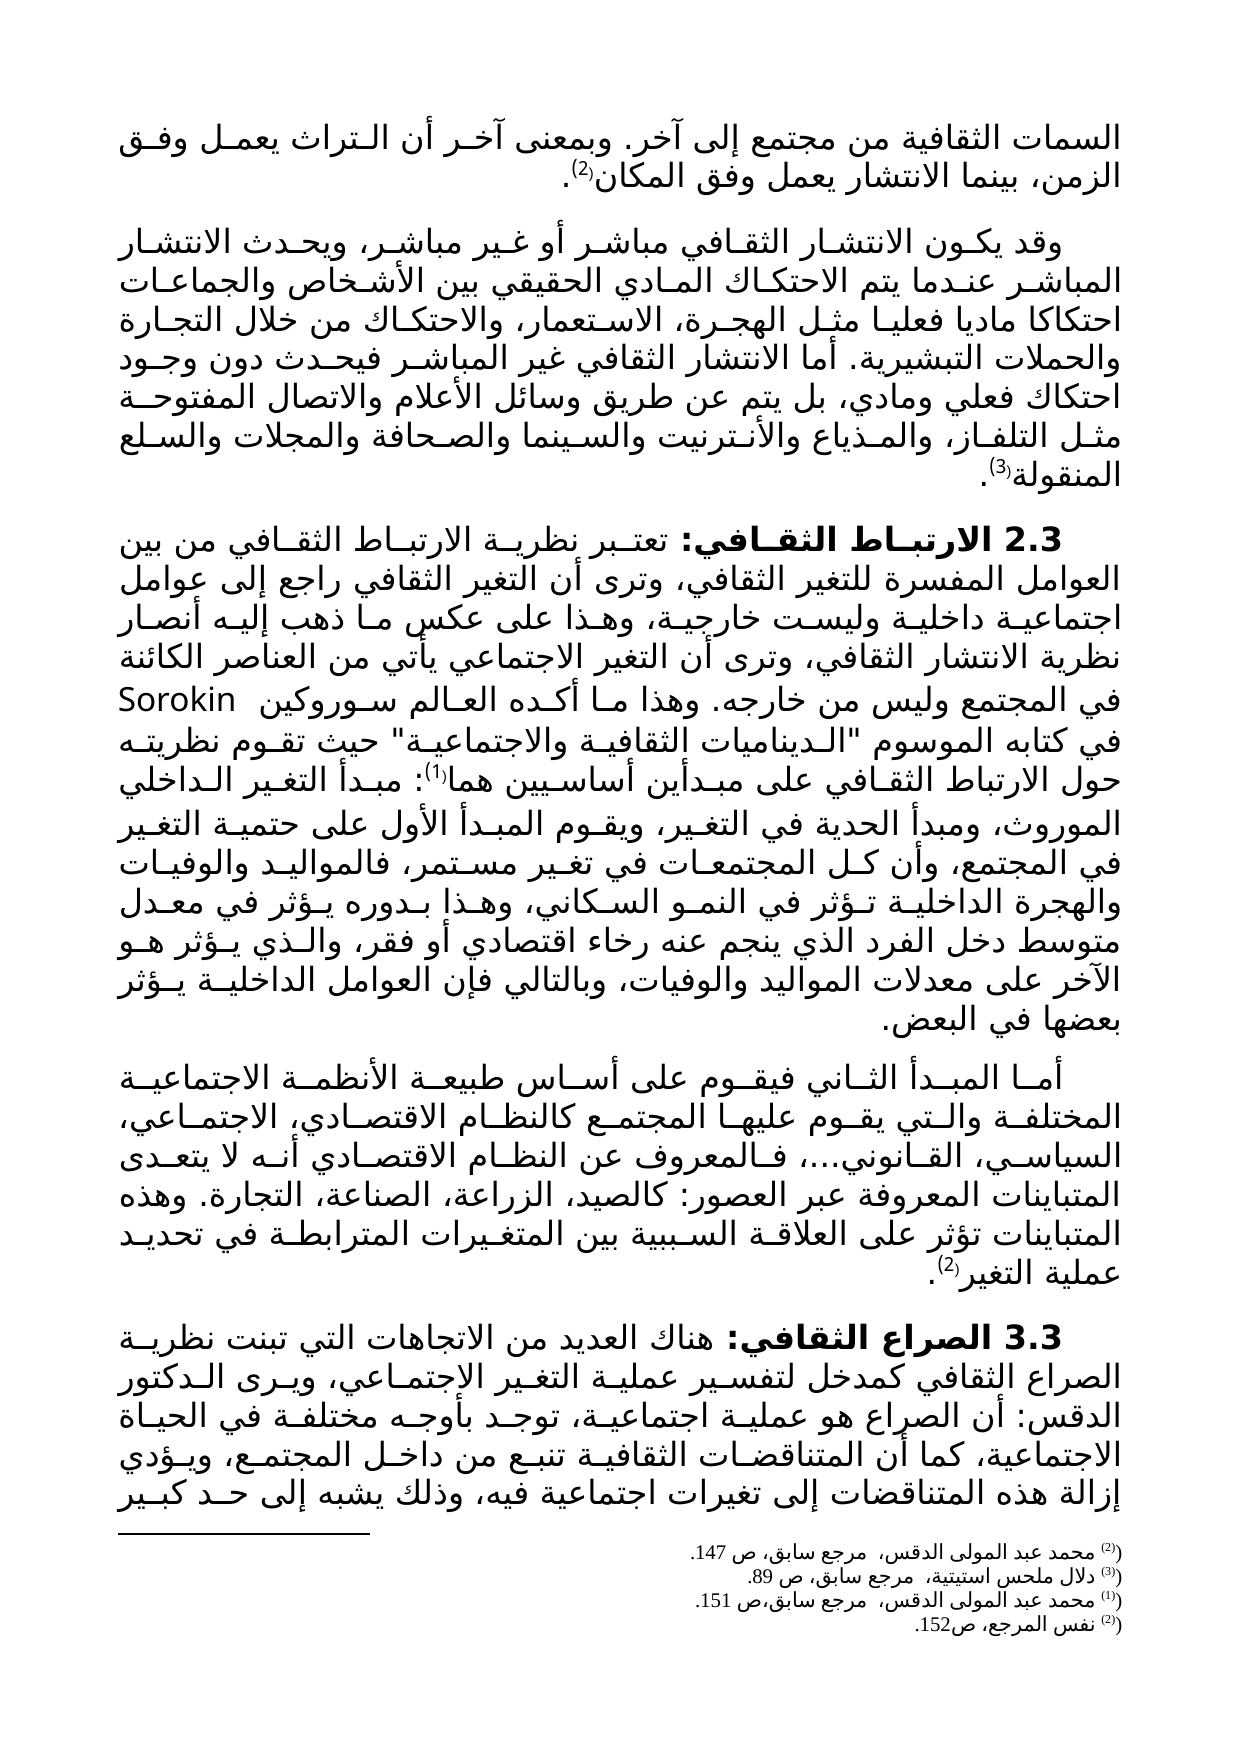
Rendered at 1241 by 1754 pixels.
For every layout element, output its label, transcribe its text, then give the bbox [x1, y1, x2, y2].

text (2) نفس المرجع، ص152. [118, 1612, 1122, 1636]
text 3.3 الصراع الثقافي: هناك العديد من الاتجاهات التي تبنت نظرية الصراع الثقافي كمدخل لتفسير عملية التغير الاجتماعي، ويرى الدكتور الدقس: أن الصراع هو عملية اجتماعية، توجد بأوجه مختلفة في الحياة الاجتماعية، كما أن المتناقضات الثقافية تنبع من داخل المجتمع، ويؤدي إزالة هذه المتناقضات إلى تغيرات اجتماعية فيه، وذلك يشبه إلى حد كبير نظرية فرويد S. Freud النفسية، أي يتم حسم الصراع بإنهاء جانب من العناصر الثقافية لحساب عنصر آخر، ويكون ذلك إما باستبدال عناصر جديدة، وإما بتنمية العنصر الغالب في الثقافة، وفي كلتا الحالتين يؤدي الأمر إلى تغير داخل الثقافة. ويعتقد رواد هذه النظرية أن الصراع يمنع تحجر النظام الاجتماعي، وذلك بإيجاد ضغط من أجل الابتكار والإبداع. فلابد للنظام الاجتماعي من صراع لكي يجدد على الأقل طاقاته، ويبدع، ولولا هذا الصراع لانهارت الثقافة الإنسانية عموما1). [118, 1318, 1122, 1513]
text وقد يكون الانتشار الثقافي مباشر أو غير مباشر، ويحدث الانتشار المباشر عندما يتم الاحتكاك المادي الحقيقي بين الأشخاص والجماعات احتكاكا ماديا فعليا مثل الهجرة، الاستعمار، والاحتكاك من خلال التجارة والحملات التبشيرية. أما الانتشار الثقافي غير المباشر فيحدث دون وجود احتكاك فعلي ومادي، بل يتم عن طريق وسائل الأعلام والاتصال المفتوحة مثل التلفاز، والمذياع والأنترنيت والسينما والصحافة والمجلات والسلع المنقولة3). [118, 222, 1122, 500]
text 2.3 الارتباط الثقافي: تعتبر نظرية الارتباط الثقافي من بين العوامل المفسرة للتغير الثقافي، وترى أن التغير الثقافي راجع إلى عوامل اجتماعية داخلية وليست خارجية، وهذا على عكس ما ذهب إليه أنصار نظرية الانتشار الثقافي، وترى أن التغير الاجتماعي يأتي من العناصر الكائنة في المجتمع وليس من خارجه. وهذا ما أكده العالم سوروكين Sorokin في كتابه الموسوم "الديناميات الثقافية والاجتماعية" حيث تقوم نظريته حول الارتباط الثقافي على مبدأين أساسيين هما1): مبدأ التغير الداخلي الموروث، ومبدأ الحدية في التغير، ويقوم المبدأ الأول على حتمية التغير في المجتمع، وأن كل المجتمعات في تغير مستمر، فالمواليد والوفيات والهجرة الداخلية تؤثر في النمو السكاني، وهذا بدوره يؤثر في معدل متوسط دخل الفرد الذي ينجم عنه رخاء اقتصادي أو فقر، والذي يؤثر هو الآخر على معدلات المواليد والوفيات، وبالتالي فإن العوامل الداخلية يؤثر بعضها في البعض. [118, 521, 1122, 1038]
text (3) دلال ملحس استيتية، مرجع سابق، ص 89. [118, 1564, 1122, 1588]
text (2) محمد عبد المولى الدقس، مرجع سابق، ص 147. [118, 1539, 1122, 1564]
text أما المبدأ الثاني فيقوم على أساس طبيعة الأنظمة الاجتماعية المختلفة والتي يقوم عليها المجتمع كالنظام الاقتصادي، الاجتماعي، السياسي، القانوني...، فالمعروف عن النظام الاقتصادي أنه لا يتعدى المتباينات المعروفة عبر العصور: كالصيد، الزراعة، الصناعة، التجارة. وهذه المتباينات تؤثر على العلاقة السببية بين المتغيرات المترابطة في تحديد عملية التغير2). [118, 1059, 1122, 1298]
text (1) محمد عبد المولى الدقس، مرجع سابق،ص 151. [118, 1588, 1122, 1612]
text 1.3 الانتشار الثقافي: جاء مصطلح الانتشار الثقافي في كتابات العديد من علماء الأنثروبولوجيا أمثال تايلور Taylor وجرايبنرGraebner وأليوت سميث E. Smith و ألفريد كرويبر A. Kroeber وهو يشير إلى العمليات التي تنتج تماثلا ثقافيا بين مجتمعات متباينة، كما أن معظم التغيرات الثقافية التي تحدث في جميع المجتمعات الإنسانية المعروفة، تتطور من خلال الانتشار. ويرى أصحاب النظرية الانتشارية أن التغير الثقافي يرجع إلى عوامل خارجية تتم عن طريق الانتشار، حيث تنتشر وفق هذه العملية السمات الثقافية من منطقة إلى أخرى، إلى أن تعم تلك السمات أنحاء العالم. ويميز أصحاب هذا الاتجاه بين انتقال التراث وانتشاره، فالأول يعني الانتقال الثقافي عبر الأجيال داخل المجتمع، أما الثاني فيعني انتقال السمات الثقافية من مجتمع إلى آخر. وبمعنى آخر أن التراث يعمل وفق الزمن، بينما الانتشار يعمل وفق المكان2). [118, 118, 1122, 201]
